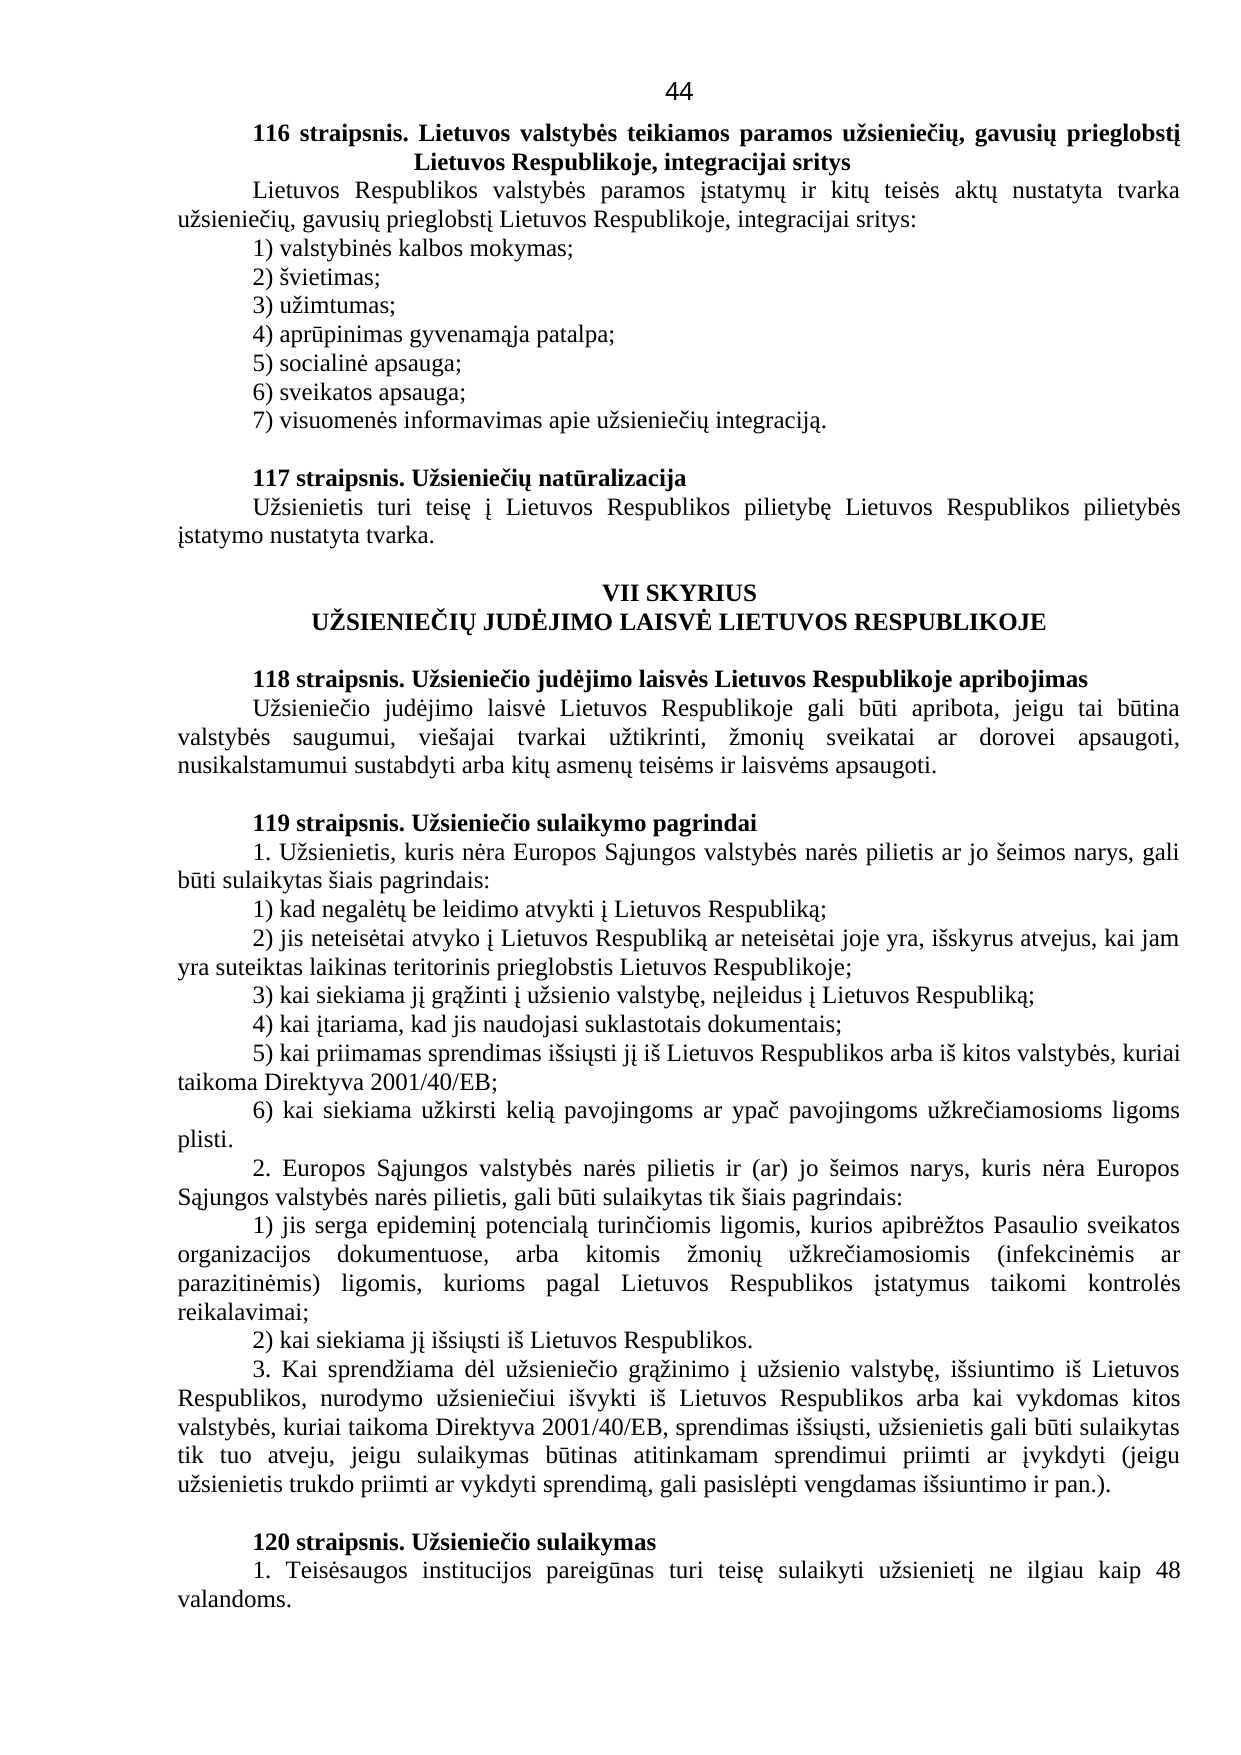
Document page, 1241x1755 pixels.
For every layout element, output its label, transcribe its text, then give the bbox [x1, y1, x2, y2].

text 1. Teisėsaugos institucijos pareigūnas turi teisę sulaikyti užsienietį ne ilgiau kaip 48 valandoms. [177, 1556, 1181, 1613]
text 6) sveikatos apsauga; [177, 377, 1181, 406]
text 120 straipsnis. Užsieniečio sulaikymas [177, 1527, 1181, 1556]
text 2) jis neteisėtai atvyko į Lietuvos Respubliką ar neteisėtai joje yra, išskyrus atvejus, kai jam yra suteiktas laikinas teritorinis prieglobstis Lietuvos Respublikoje; [177, 923, 1181, 981]
text 1. Užsienietis, kuris nėra Europos Sąjungos valstybės narės pilietis ar jo šeimos narys, gali būti sulaikytas šiais pagrindais: [177, 837, 1181, 894]
text 1) jis serga epideminį potencialą turinčiomis ligomis, kurios apibrėžtos Pasaulio sveikatos organizacijos dokumentuose, arba kitomis žmonių užkrečiamosiomis (infekcinėmis ar parazitinėmis) ligomis, kurioms pagal Lietuvos Respublikos įstatymus taikomi kontrolės reikalavimai; [177, 1211, 1181, 1326]
text Užsieniečio judėjimo laisvė Lietuvos Respublikoje gali būti apribota, jeigu tai būtina valstybės saugumui, viešajai tvarkai užtikrinti, žmonių sveikatai ar dorovei apsaugoti, nusikalstamumui sustabdyti arba kitų asmenų teisėms ir laisvėms apsaugoti. [177, 693, 1181, 779]
text 6) kai siekiama užkirsti kelią pavojingoms ar ypač pavojingoms užkrečiamosioms ligoms plisti. [177, 1096, 1181, 1153]
text 7) visuomenės informavimas apie užsieniečių integraciją. [177, 406, 1181, 434]
text 117 straipsnis. Užsieniečių natūralizacija [177, 463, 1181, 492]
text UŽSIENIEČIŲ JUDĖJIMO LAISVĖ LIETUVOS RESPUBLIKOJE [177, 607, 1181, 636]
text Lietuvos Respublikos valstybės paramos įstatymų ir kitų teisės aktų nustatyta tvarka užsieniečių, gavusių prieglobstį Lietuvos Respublikoje, integracijai sritys: [177, 176, 1181, 233]
text 2) švietimas; [177, 262, 1181, 291]
text 119 straipsnis. Užsieniečio sulaikymo pagrindai [177, 808, 1181, 837]
text 118 straipsnis. Užsieniečio judėjimo laisvės Lietuvos Respublikoje apribojimas [252, 664, 1181, 693]
text 2. Europos Sąjungos valstybės narės pilietis ir (ar) jo šeimos narys, kuris nėra Europos Sąjungos valstybės narės pilietis, gali būti sulaikytas tik šiais pagrindais: [177, 1153, 1181, 1211]
text 3) kai siekiama jį grąžinti į užsienio valstybę, neįleidus į Lietuvos Respubliką; [177, 981, 1181, 1009]
text 2) kai siekiama jį išsiųsti iš Lietuvos Respublikos. [177, 1326, 1181, 1354]
text Užsienietis turi teisę į Lietuvos Respublikos pilietybę Lietuvos Respublikos pilietybės įstatymo nustatyta tvarka. [177, 492, 1181, 549]
text 1) kad negalėtų be leidimo atvykti į Lietuvos Respubliką; [177, 894, 1181, 923]
text 5) socialinė apsauga; [177, 348, 1181, 377]
text 3. Kai sprendžiama dėl užsieniečio grąžinimo į užsienio valstybę, išsiuntimo iš Lietuvos Respublikos, nurodymo užsieniečiui išvykti iš Lietuvos Respublikos arba kai vykdomas kitos valstybės, kuriai taikoma Direktyva 2001/40/EB, sprendimas išsiųsti, užsienietis gali būti sulaikytas tik tuo atveju, jeigu sulaikymas būtinas atitinkamam sprendimui priimti ar įvykdyti (jeigu užsienietis trukdo priimti ar vykdyti sprendimą, gali pasislėpti vengdamas išsiuntimo ir pan.). [177, 1354, 1181, 1498]
text 3) užimtumas; [177, 291, 1181, 319]
text VII SKYRIUS [177, 578, 1181, 607]
text 116 straipsnis. Lietuvos valstybės teikiamos paramos užsieniečių, gavusių prieglobstį Lietuvos Respublikoje, integracijai sritys [252, 118, 1181, 176]
text 4) kai įtariama, kad jis naudojasi suklastotais dokumentais; [177, 1009, 1181, 1038]
text 4) aprūpinimas gyvenamąja patalpa; [177, 319, 1181, 348]
text 1) valstybinės kalbos mokymas; [177, 233, 1181, 262]
text 5) kai priimamas sprendimas išsiųsti jį iš Lietuvos Respublikos arba iš kitos valstybės, kuriai taikoma Direktyva 2001/40/EB; [177, 1038, 1181, 1096]
